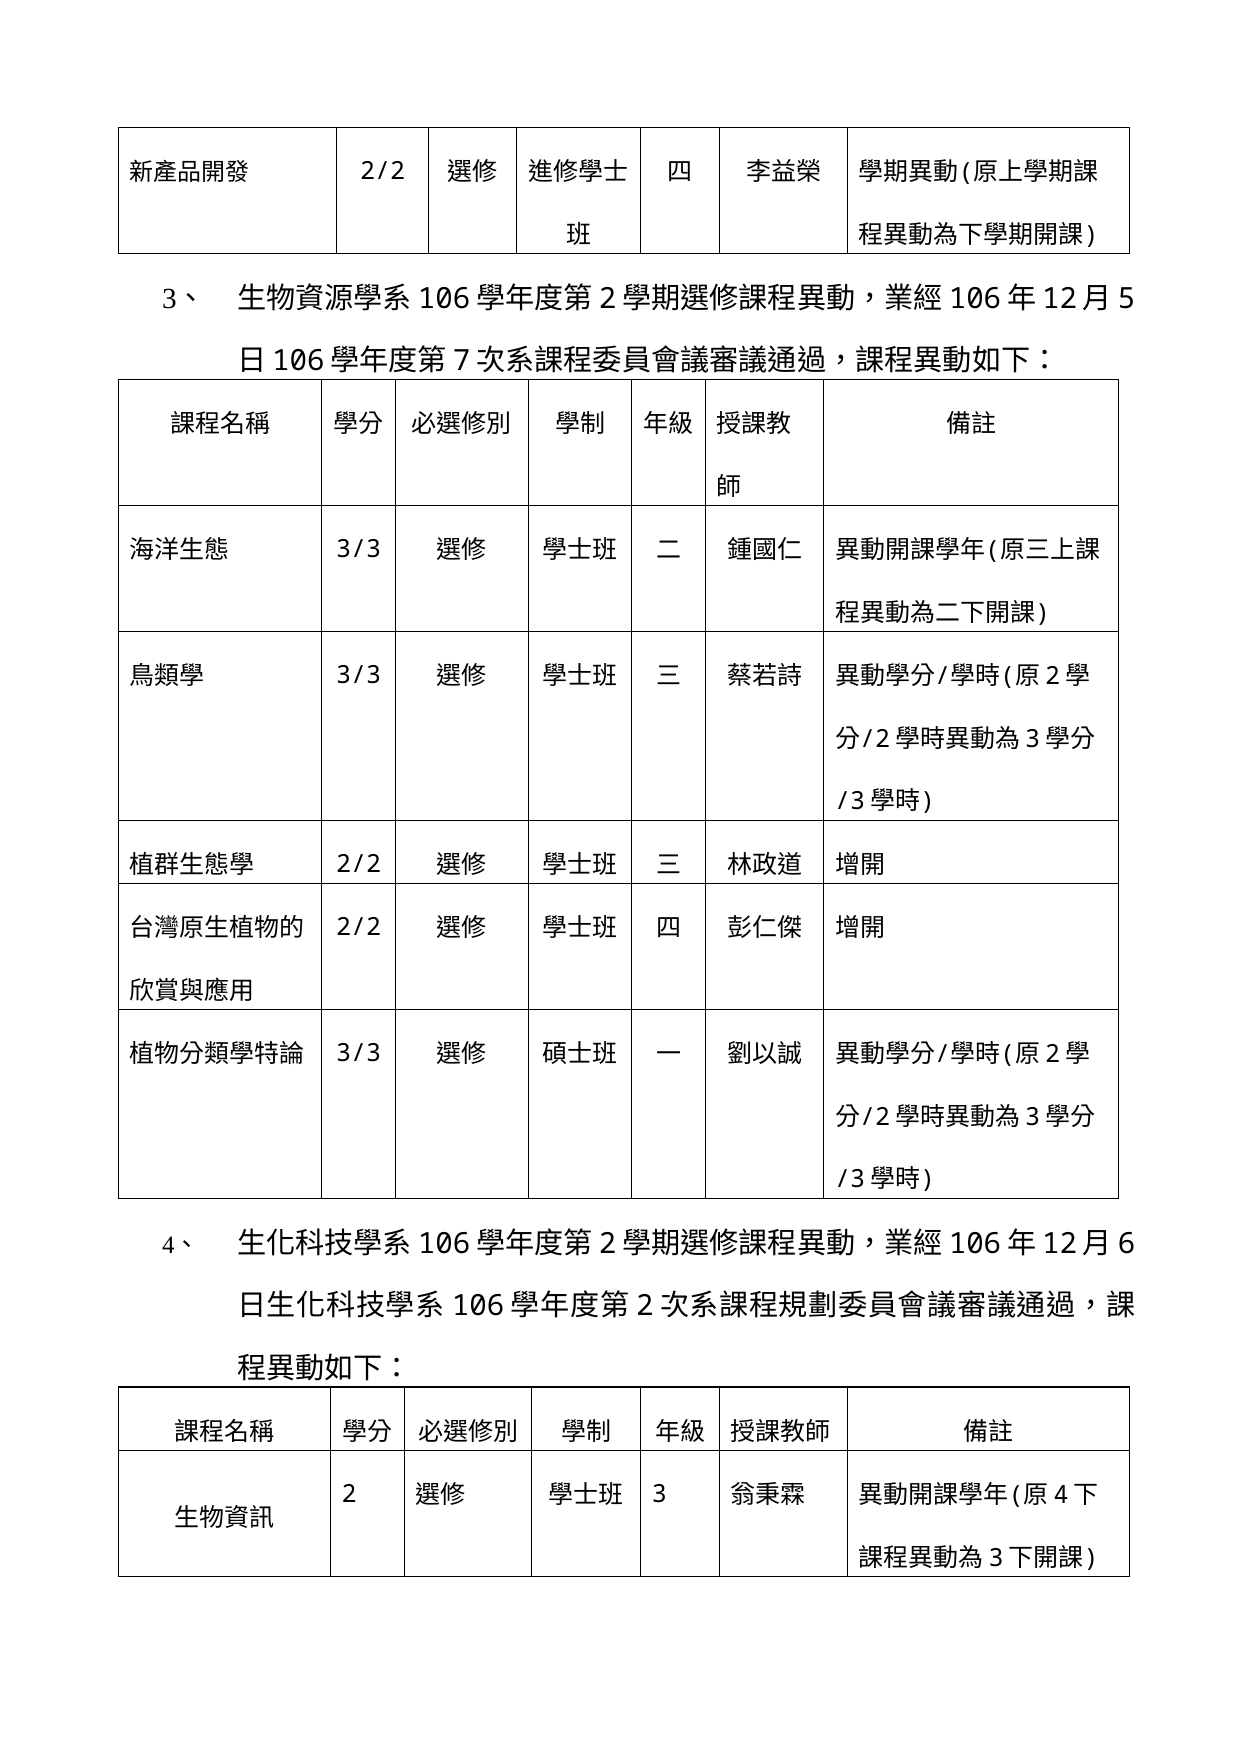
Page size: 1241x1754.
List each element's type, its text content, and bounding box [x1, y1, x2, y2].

table_cell 三 [632, 632, 705, 820]
table_cell 2 [331, 1451, 404, 1576]
table_cell 三 [632, 821, 705, 883]
table_header 學制 [532, 1388, 640, 1450]
table_cell 異動學分/學時(原2學分/2學時異動為3學分/3學時) [824, 1010, 1118, 1198]
table_cell 碩士班 [529, 1010, 631, 1198]
table_cell 3/3 [322, 506, 395, 631]
table_cell 鳥類學 [119, 632, 321, 820]
table_cell 新產品開發 [119, 128, 336, 253]
table_cell 四 [632, 884, 705, 1009]
table_cell 2/2 [337, 128, 428, 253]
table_cell 彭仁傑 [706, 884, 823, 1009]
table_header 學分 [331, 1388, 404, 1450]
table_cell 學士班 [529, 632, 631, 820]
table_cell 進修學士班 [517, 128, 640, 253]
table_cell 海洋生態 [119, 506, 321, 631]
table_header 課程名稱 [119, 380, 321, 505]
table_cell 一 [632, 1010, 705, 1198]
text 日106學年度第7次系課程委員會議審議通過，課程異動如下： [237, 317, 1137, 379]
table_cell 增開 [824, 821, 1118, 883]
table_header 必選修別 [405, 1388, 531, 1450]
table_cell 翁秉霖 [720, 1451, 847, 1576]
table_header 備註 [824, 380, 1118, 505]
table_cell 選修 [405, 1451, 531, 1576]
list 生化科技學系106學年度第2學期選修課程異動，業經106年12月6 [162, 1199, 1137, 1261]
table_cell 異動開課學年(原三上課程異動為二下開課) [824, 506, 1118, 631]
table_header 學制 [529, 380, 631, 505]
table_header 學分 [322, 380, 395, 505]
table_header 年級 [641, 1388, 719, 1450]
list 生物資源學系106學年度第2學期選修課程異動，業經106年12月5 [162, 254, 1137, 317]
table_cell 選修 [396, 1010, 528, 1198]
table_cell 選修 [429, 128, 516, 253]
table_cell 學士班 [532, 1451, 640, 1576]
table_cell 蔡若詩 [706, 632, 823, 820]
table_header 授課教師 [706, 380, 823, 505]
table_cell 3/3 [322, 632, 395, 820]
table_cell 2/2 [322, 821, 395, 883]
table_cell 植群生態學 [119, 821, 321, 883]
table_cell 選修 [396, 821, 528, 883]
table_cell 學士班 [529, 884, 631, 1009]
table_cell 學士班 [529, 821, 631, 883]
table_header 年級 [632, 380, 705, 505]
text 日生化科技學系106學年度第2次系課程規劃委員會議審議通過，課程異動如下： [237, 1261, 1137, 1386]
table_header 備註 [848, 1388, 1129, 1450]
table_header 授課教師 [720, 1388, 847, 1450]
table_cell 李益榮 [720, 128, 847, 253]
table_cell 選修 [396, 506, 528, 631]
table_cell 2/2 [322, 884, 395, 1009]
table_cell 異動開課學年(原4下課程異動為3下開課) [848, 1451, 1129, 1576]
table_cell 選修 [396, 884, 528, 1009]
table_cell 生物資訊 [119, 1451, 330, 1576]
table_header 課程名稱 [119, 1388, 330, 1450]
table_cell 植物分類學特論 [119, 1010, 321, 1198]
table_cell 3/3 [322, 1010, 395, 1198]
table_cell 二 [632, 506, 705, 631]
table_cell 學期異動(原上學期課程異動為下學期開課) [848, 128, 1129, 253]
table_cell 林政道 [706, 821, 823, 883]
table_cell 異動學分/學時(原2學分/2學時異動為3學分/3學時) [824, 632, 1118, 820]
table_header 必選修別 [396, 380, 528, 505]
table_cell 鍾國仁 [706, 506, 823, 631]
table_cell 選修 [396, 632, 528, 820]
table_cell 台灣原生植物的欣賞與應用 [119, 884, 321, 1009]
table_cell 增開 [824, 884, 1118, 1009]
table_cell 四 [641, 128, 719, 253]
table_cell 學士班 [529, 506, 631, 631]
table_cell 3 [641, 1451, 719, 1576]
table_cell 劉以誠 [706, 1010, 823, 1198]
